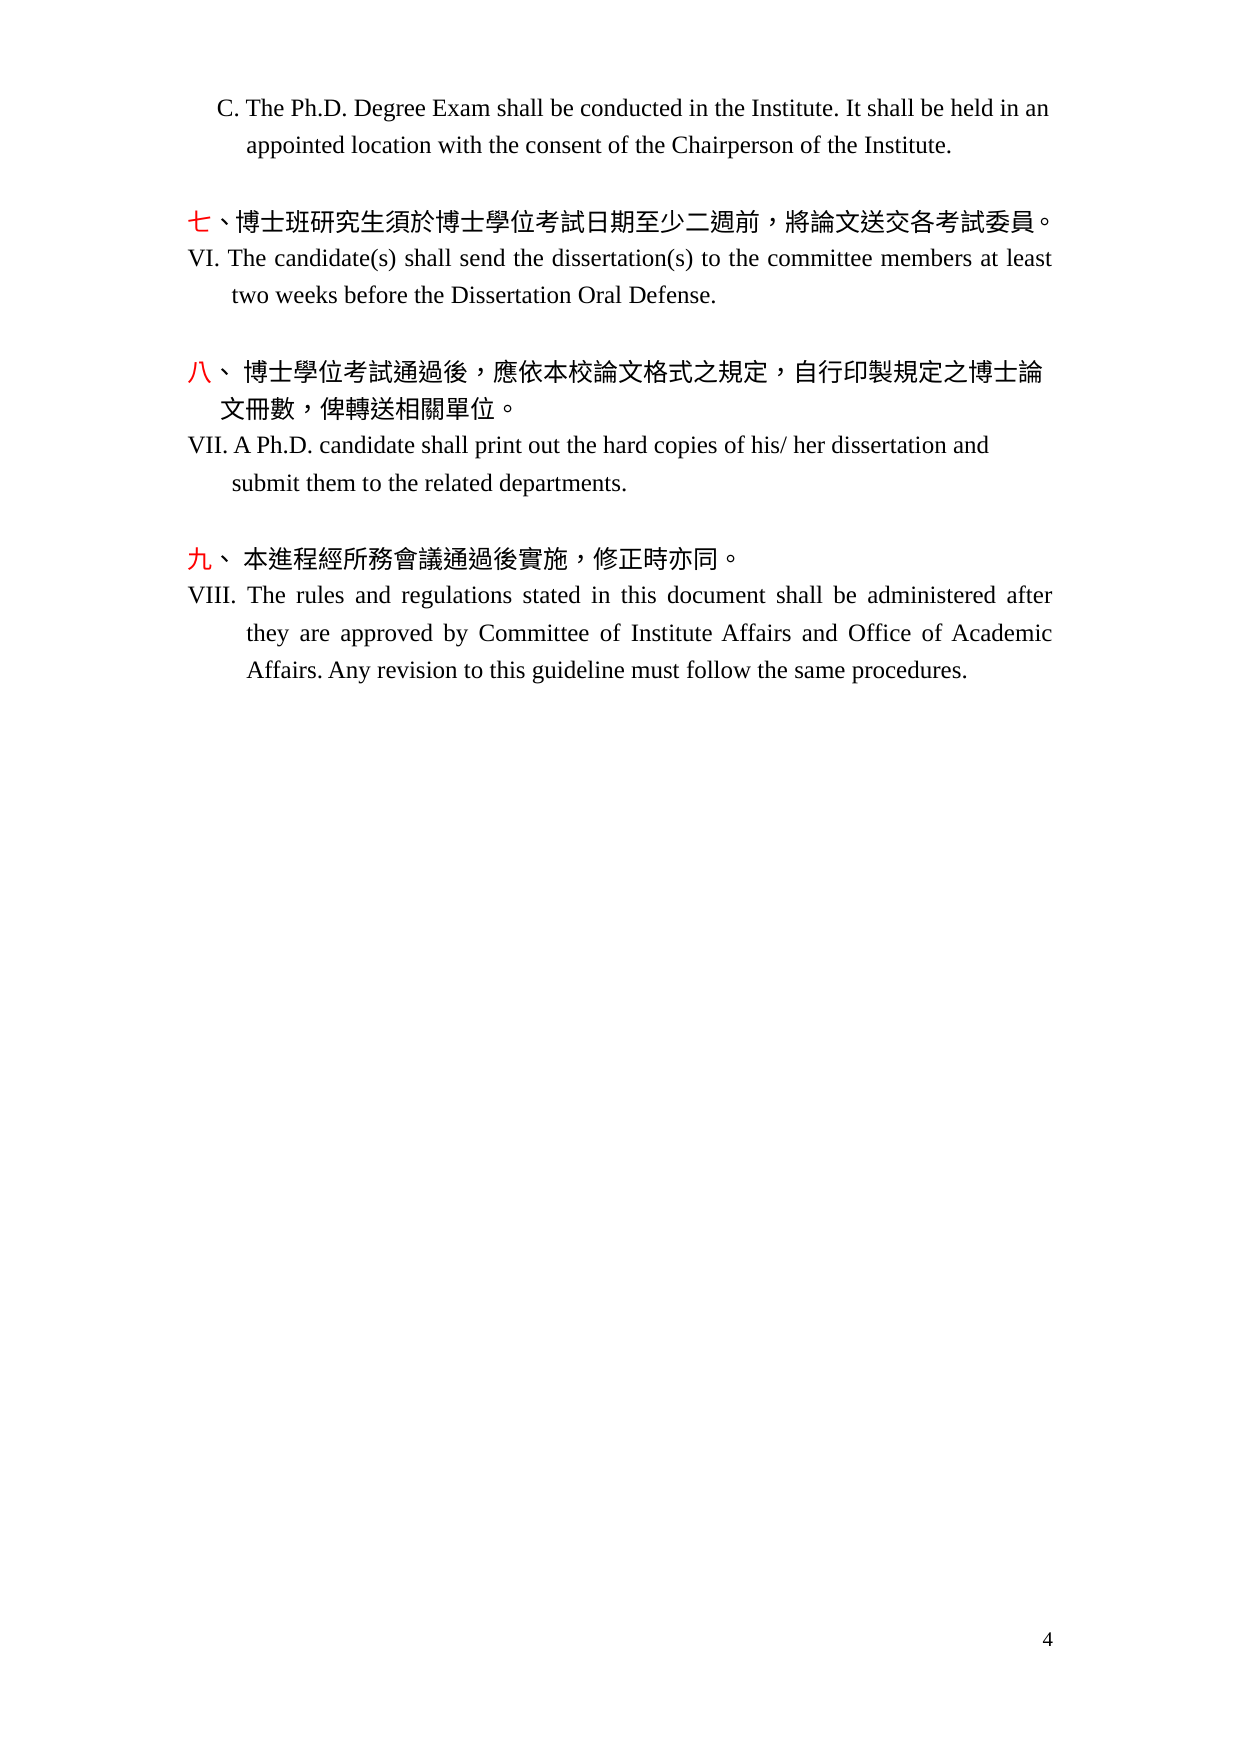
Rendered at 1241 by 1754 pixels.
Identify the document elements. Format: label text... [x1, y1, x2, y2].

text C. The Ph.D. Degree Exam shall be conducted in the Institute. It shall be held in an appointed location with the consent of the Chairperson of the Institute. [217, 89, 1053, 164]
text VIII. The rules and regulations stated in this document shall be administered after they are approved by Committee of Institute Affairs and Office of Academic Affairs. Any revision to this guideline must follow the same procedures. [187, 577, 1053, 689]
text VII. A Ph.D. candidate shall print out the hard copies of his/ her dissertation and submit them to the related departments. [187, 427, 1053, 502]
text 八、 博士學位考試通過後，應依本校論文格式之規定，自行印製規定之博士論 [187, 352, 1053, 389]
text 文冊數，俾轉送相關單位。 [187, 389, 1053, 427]
text 九、 本進程經所務會議通過後實施，修正時亦同。 [187, 539, 1053, 577]
text VI. The candidate(s) shall send the dissertation(s) to the committee members at least two weeks before the Dissertation Oral Defense. [187, 239, 1053, 314]
text 七、 博士班研究生須於博士學位考試日期至少二週前，將論文送交各考試委員。 [187, 202, 1053, 239]
